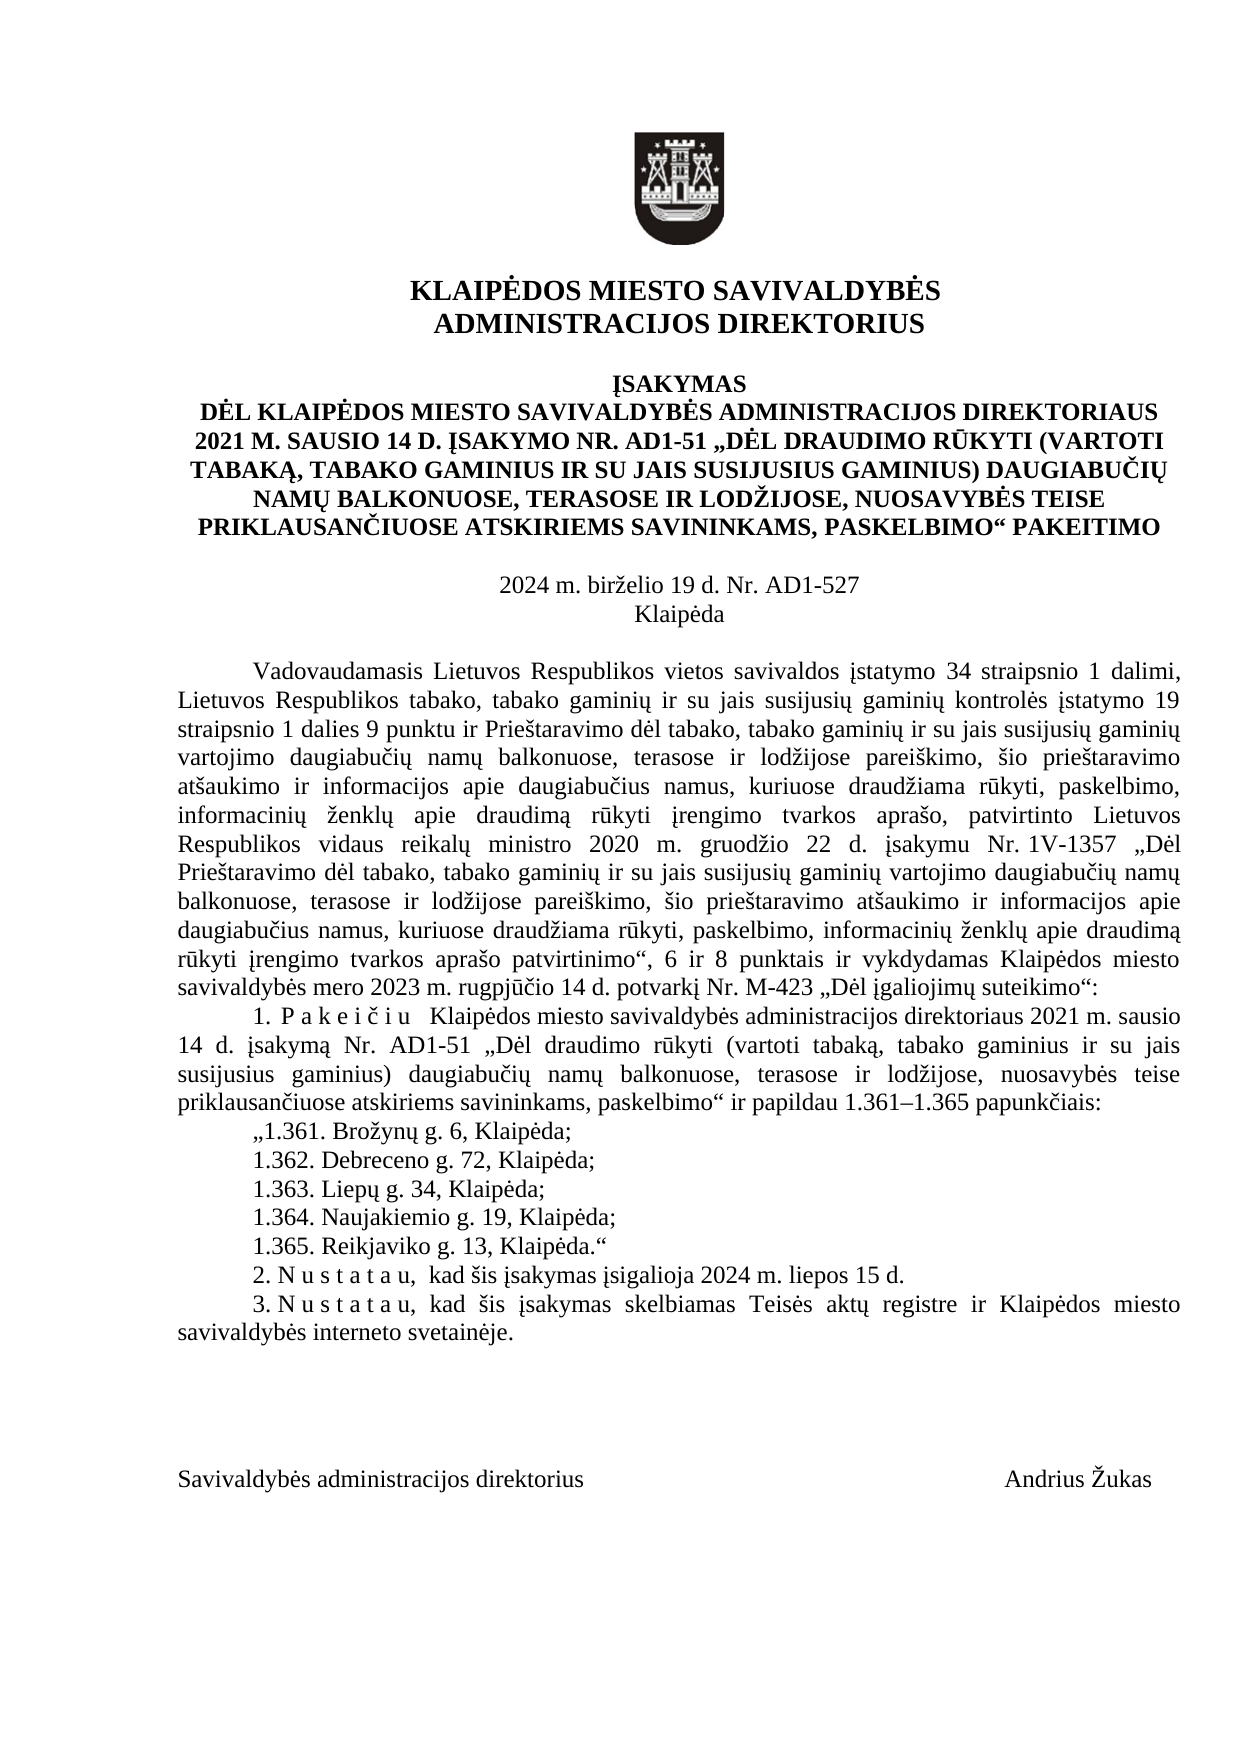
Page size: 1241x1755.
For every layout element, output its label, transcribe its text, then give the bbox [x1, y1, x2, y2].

text 1.365. Reikjaviko g. 13, Klaipėda.“ [177, 1231, 1181, 1260]
text KLAIPĖDOS MIESTO SAVIVALDYBĖS [177, 273, 1181, 306]
text ADMINISTRACIJOS DIREKTORIUS [177, 306, 1181, 340]
text 3. Nustatau, kad šis įsakymas skelbiamas Teisės aktų registre ir Klaipėdos miesto savivaldybės interneto svetainėje. [177, 1289, 1181, 1346]
text ĮSAKYMAS [177, 369, 1181, 397]
text 1.364. Naujakiemio g. 19, Klaipėda; [177, 1202, 1181, 1231]
text 2024 m. birželio 19 d. Nr. AD1-527 [177, 570, 1181, 599]
text 1. Pakeičiu Klaipėdos miesto savivaldybės administracijos direktoriaus 2021 m. sausio 14 d. įsakymą Nr. AD1-51 „Dėl draudimo rūkyti (vartoti tabaką, tabako gaminius ir su jais susijusius gaminius) daugiabučių namų balkonuose, terasose ir lodžijose, nuosavybės teise priklausančiuose atskiriems savininkams, paskelbimo“ ir papildau 1.361–1.365 papunkčiais: [177, 1001, 1181, 1116]
text Savivaldybės administracijos direktorius Andrius Žukas [177, 1464, 1181, 1492]
text 1.362. Debreceno g. 72, Klaipėda; [177, 1145, 1181, 1174]
text Vadovaudamasis Lietuvos Respublikos vietos savivaldos įstatymo 34 straipsnio 1 dalimi, Lietuvos Respublikos tabako, tabako gaminių ir su jais susijusių gaminių kontrolės įstatymo 19 straipsnio 1 dalies 9 punktu ir Prieštaravimo dėl tabako, tabako gaminių ir su jais susijusių gaminių vartojimo daugiabučių namų balkonuose, terasose ir lodžijose pareiškimo, šio prieštaravimo atšaukimo ir informacijos apie daugiabučius namus, kuriuose draudžiama rūkyti, paskelbimo, informacinių ženklų apie draudimą rūkyti įrengimo tvarkos aprašo, patvirtinto Lietuvos Respublikos vidaus reikalų ministro 2020 m. gruodžio 22 d. įsakymu Nr. 1V‑1357 „Dėl Prieštaravimo dėl tabako, tabako gaminių ir su jais susijusių gaminių vartojimo daugiabučių namų balkonuose, terasose ir lodžijose pareiškimo, šio prieštaravimo atšaukimo ir informacijos apie daugiabučius namus, kuriuose draudžiama rūkyti, paskelbimo, informacinių ženklų apie draudimą rūkyti įrengimo tvarkos aprašo patvirtinimo“, 6 ir 8 punktais ir vykdydamas Klaipėdos miesto savivaldybės mero 2023 m. rugpjūčio 14 d. potvarkį Nr. M-423 „Dėl įgaliojimų suteikimo“: [177, 656, 1181, 1001]
text 1.363. Liepų g. 34, Klaipėda; [177, 1174, 1181, 1202]
text Klaipėda [177, 599, 1181, 627]
text DĖL klaipėdos miesto savivaldybės administracijos direktoriaus 2021 M. SAUSIO 14 D. ĮSAKYMO Nr. ad1-51 „DĖL DRAUDIMO RŪKYTI (VARTOTI TABAKĄ, TABAKO GAMINIUS IR SU JAIS SUSIJUSIUS GAMINIUS) DAUGIABUČIŲ NAMŲ BALKONUOSE, TERASOSE IR LODŽIJOSE, NUOSAVYBĖS TEISE PRIKLAUSANČIUOSE ATSKIRIEMS SAVININKAMS, PASKELBIMO“ PAKEITIMO [177, 397, 1181, 541]
text „1.361. Brožynų g. 6, Klaipėda; [177, 1116, 1181, 1145]
text 2. Nustatau, kad šis įsakymas įsigalioja 2024 m. liepos 15 d. [177, 1260, 1181, 1289]
